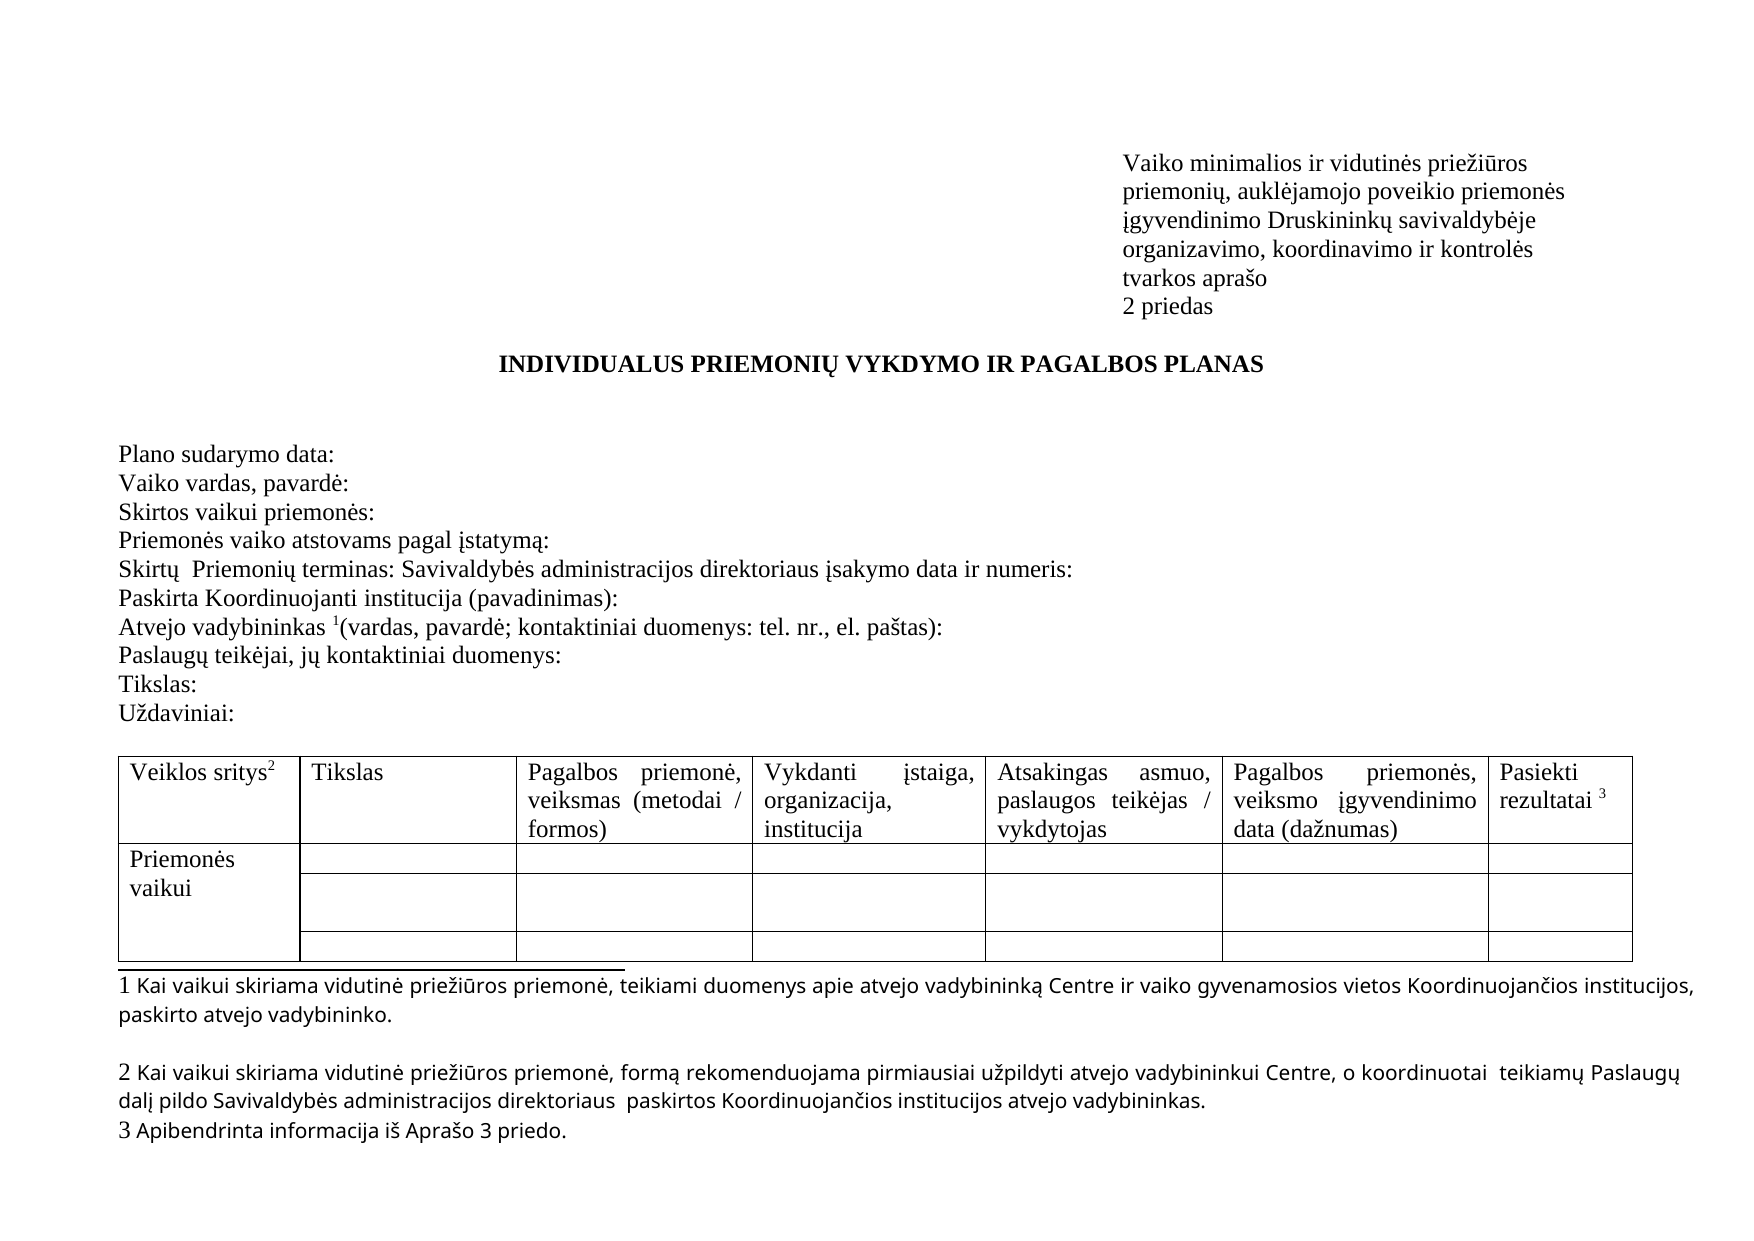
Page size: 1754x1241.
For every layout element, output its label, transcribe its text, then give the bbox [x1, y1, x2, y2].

text priemonių, auklėjamojo poveikio priemonės [118, 176, 1682, 205]
table_cell [1223, 932, 1488, 961]
text Skirtos vaikui priemonės: [118, 497, 1651, 526]
table_cell [301, 932, 516, 961]
table_header Veiklos sritys [119, 757, 299, 843]
table_cell Priemonės vaikui [119, 844, 299, 961]
table_header Tikslas [301, 757, 516, 843]
table_cell [1223, 844, 1488, 873]
table_cell [986, 932, 1222, 961]
table_cell [1489, 874, 1632, 931]
text Atvejo vadybininkas (vardas, pavardė; kontaktiniai duomenys: tel. nr., el. paštas): [118, 612, 1651, 641]
table_cell [986, 844, 1222, 873]
table_cell [1223, 874, 1488, 931]
text Priemonės vaiko atstovams pagal įstatymą: [118, 526, 1651, 554]
text INDIVIDUALUS PRIEMONIŲ VYKDYMO IR PAGALBOS PLANAS [118, 349, 1651, 378]
table_cell [753, 844, 985, 873]
table_header Pasiekti rezultatai [1489, 757, 1632, 843]
table_header Pagalbos priemonės, veiksmo įgyvendinimo data (dažnumas) [1223, 757, 1488, 843]
text Vaiko minimalios ir vidutinės priežiūros [118, 148, 1682, 176]
text Vaiko vardas, pavardė: [118, 468, 1651, 497]
text tvarkos aprašo [118, 263, 1651, 291]
table_header Atsakingas asmuo, paslaugos teikėjas / vykdytojas [986, 757, 1222, 843]
table_header Vykdanti įstaiga, organizacija, institucija [753, 757, 985, 843]
table_header Pagalbos priemonė, veiksmas (metodai / formos) [517, 757, 752, 843]
table_cell [1489, 844, 1632, 873]
table_cell [301, 844, 516, 873]
text 2 priedas [118, 291, 1651, 320]
text organizavimo, koordinavimo ir kontrolės [118, 234, 1651, 263]
table_cell [986, 874, 1222, 931]
text Kai vaikui skiriama vidutinė priežiūros priemonė, teikiami duomenys apie atvejo vadybininką Centre ir vaiko gyvenamosios vietos Koordinuojančios institucijos, paskirto atvejo vadybininko. [118, 971, 1698, 1028]
table_cell [1489, 932, 1632, 961]
table_cell [753, 874, 985, 931]
text Paslaugų teikėjai, jų kontaktiniai duomenys: [118, 641, 1651, 669]
table_cell [517, 874, 752, 931]
table_cell [517, 932, 752, 961]
text Skirtų Priemonių terminas: Savivaldybės administracijos direktoriaus įsakymo data ir numeris: [118, 554, 1651, 583]
text Tikslas: [118, 669, 1651, 698]
text įgyvendinimo Druskininkų savivaldybėje [118, 205, 1682, 234]
text Plano sudarymo data: [118, 439, 1651, 468]
table_cell [753, 932, 985, 961]
table_cell [517, 844, 752, 873]
table_cell [301, 874, 516, 931]
text Paskirta Koordinuojanti institucija (pavadinimas): [118, 583, 1651, 612]
text Uždaviniai: [118, 698, 1651, 727]
